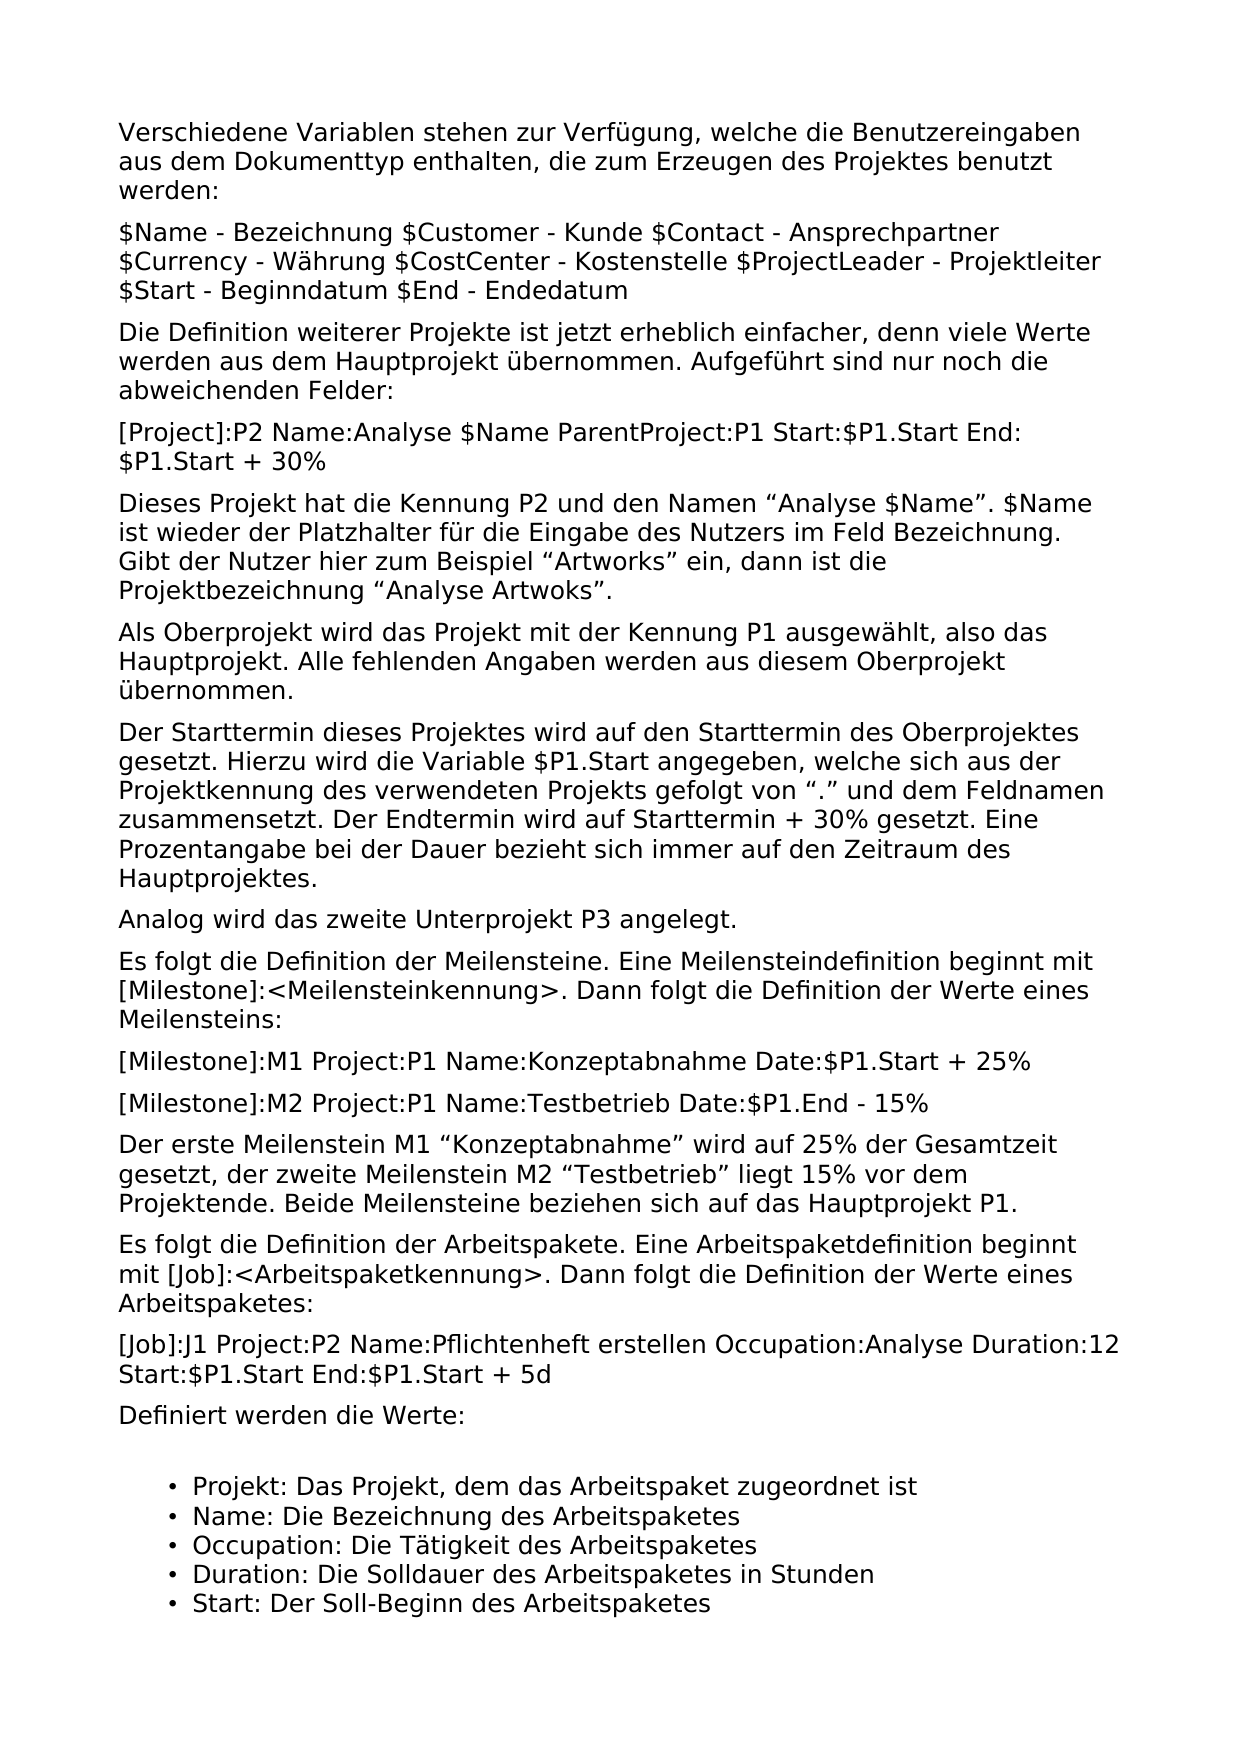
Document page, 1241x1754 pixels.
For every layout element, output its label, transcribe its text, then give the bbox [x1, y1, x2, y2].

text [Milestone]:M1 Project:P1 Name:Konzeptabnahme Date:$P1.Start + 25% [118, 1047, 1122, 1076]
text Der Starttermin dieses Projektes wird auf den Starttermin des Oberprojektes gesetzt. Hierzu wird die Variable $P1.Start angegeben, welche sich aus der Projektkennung des verwendeten Projekts gefolgt von “.” und dem Feldnamen zusammensetzt. Der Endtermin wird auf Starttermin + 30% gesetzt. Eine Prozentangabe bei der Dauer bezieht sich immer auf den Zeitraum des Hauptprojektes. [118, 718, 1122, 893]
text $Name - Bezeichnung $Customer - Kunde $Contact - Ansprechpartner $Currency - Währung $CostCenter - Kostenstelle $ProjectLeader - Projektleiter $Start - Beginndatum $End - Endedatum [118, 218, 1122, 306]
text [Milestone]:M2 Project:P1 Name:Testbetrieb Date:$P1.End - 15% [118, 1089, 1122, 1118]
text Die Definition weiterer Projekte ist jetzt erheblich einfacher, denn viele Werte werden aus dem Hauptprojekt übernommen. Aufgeführt sind nur noch die abweichenden Felder: [118, 318, 1122, 406]
text Es folgt die Definition der Meilensteine. Eine Meilensteindefinition beginnt mit [Milestone]:<Meilensteinkennung>. Dann folgt die Definition der Werte eines Meilensteins: [118, 947, 1122, 1035]
text Als Oberprojekt wird das Projekt mit der Kennung P1 ausgewählt, also das Hauptprojekt. Alle fehlenden Angaben werden aus diesem Oberprojekt übernommen. [118, 618, 1122, 706]
list Name: Die Bezeichnung des Arbeitspaketes [177, 1502, 1122, 1531]
list Start: Der Soll-Beginn des Arbeitspaketes [177, 1589, 1122, 1618]
text Definiert werden die Werte: [118, 1401, 1122, 1431]
list Duration: Die Solldauer des Arbeitspaketes in Stunden [177, 1560, 1122, 1589]
text Der erste Meilenstein M1 “Konzeptabnahme” wird auf 25% der Gesamtzeit gesetzt, der zweite Meilenstein M2 “Testbetrieb” liegt 15% vor dem Projektende. Beide Meilensteine beziehen sich auf das Hauptprojekt P1. [118, 1131, 1122, 1218]
list Occupation: Die Tätigkeit des Arbeitspaketes [177, 1531, 1122, 1560]
text [Project]:P2 Name:Analyse $Name ParentProject:P1 Start:$P1.Start End:$P1.Start + 30% [118, 418, 1122, 476]
list Projekt: Das Projekt, dem das Arbeitspaket zugeordnet ist [177, 1473, 1122, 1502]
text Dieses Projekt hat die Kennung P2 und den Namen “Analyse $Name”. $Name ist wieder der Platzhalter für die Eingabe des Nutzers im Feld Bezeichnung. Gibt der Nutzer hier zum Beispiel “Artworks” ein, dann ist die Projektbezeichnung “Analyse Artwoks”. [118, 489, 1122, 606]
text [Job]:J1 Project:P2 Name:Pflichtenheft erstellen Occupation:Analyse Duration:12 Start:$P1.Start End:$P1.Start + 5d [118, 1331, 1122, 1389]
text Es folgt die Definition der Arbeitspakete. Eine Arbeitspaketdefinition beginnt mit [Job]:<Arbeitspaketkennung>. Dann folgt die Definition der Werte eines Arbeitspaketes: [118, 1231, 1122, 1318]
text Verschiedene Variablen stehen zur Verfügung, welche die Benutzereingaben aus dem Dokumenttyp enthalten, die zum Erzeugen des Projektes benutzt werden: [118, 118, 1122, 206]
text Analog wird das zweite Unterprojekt P3 angelegt. [118, 906, 1122, 935]
